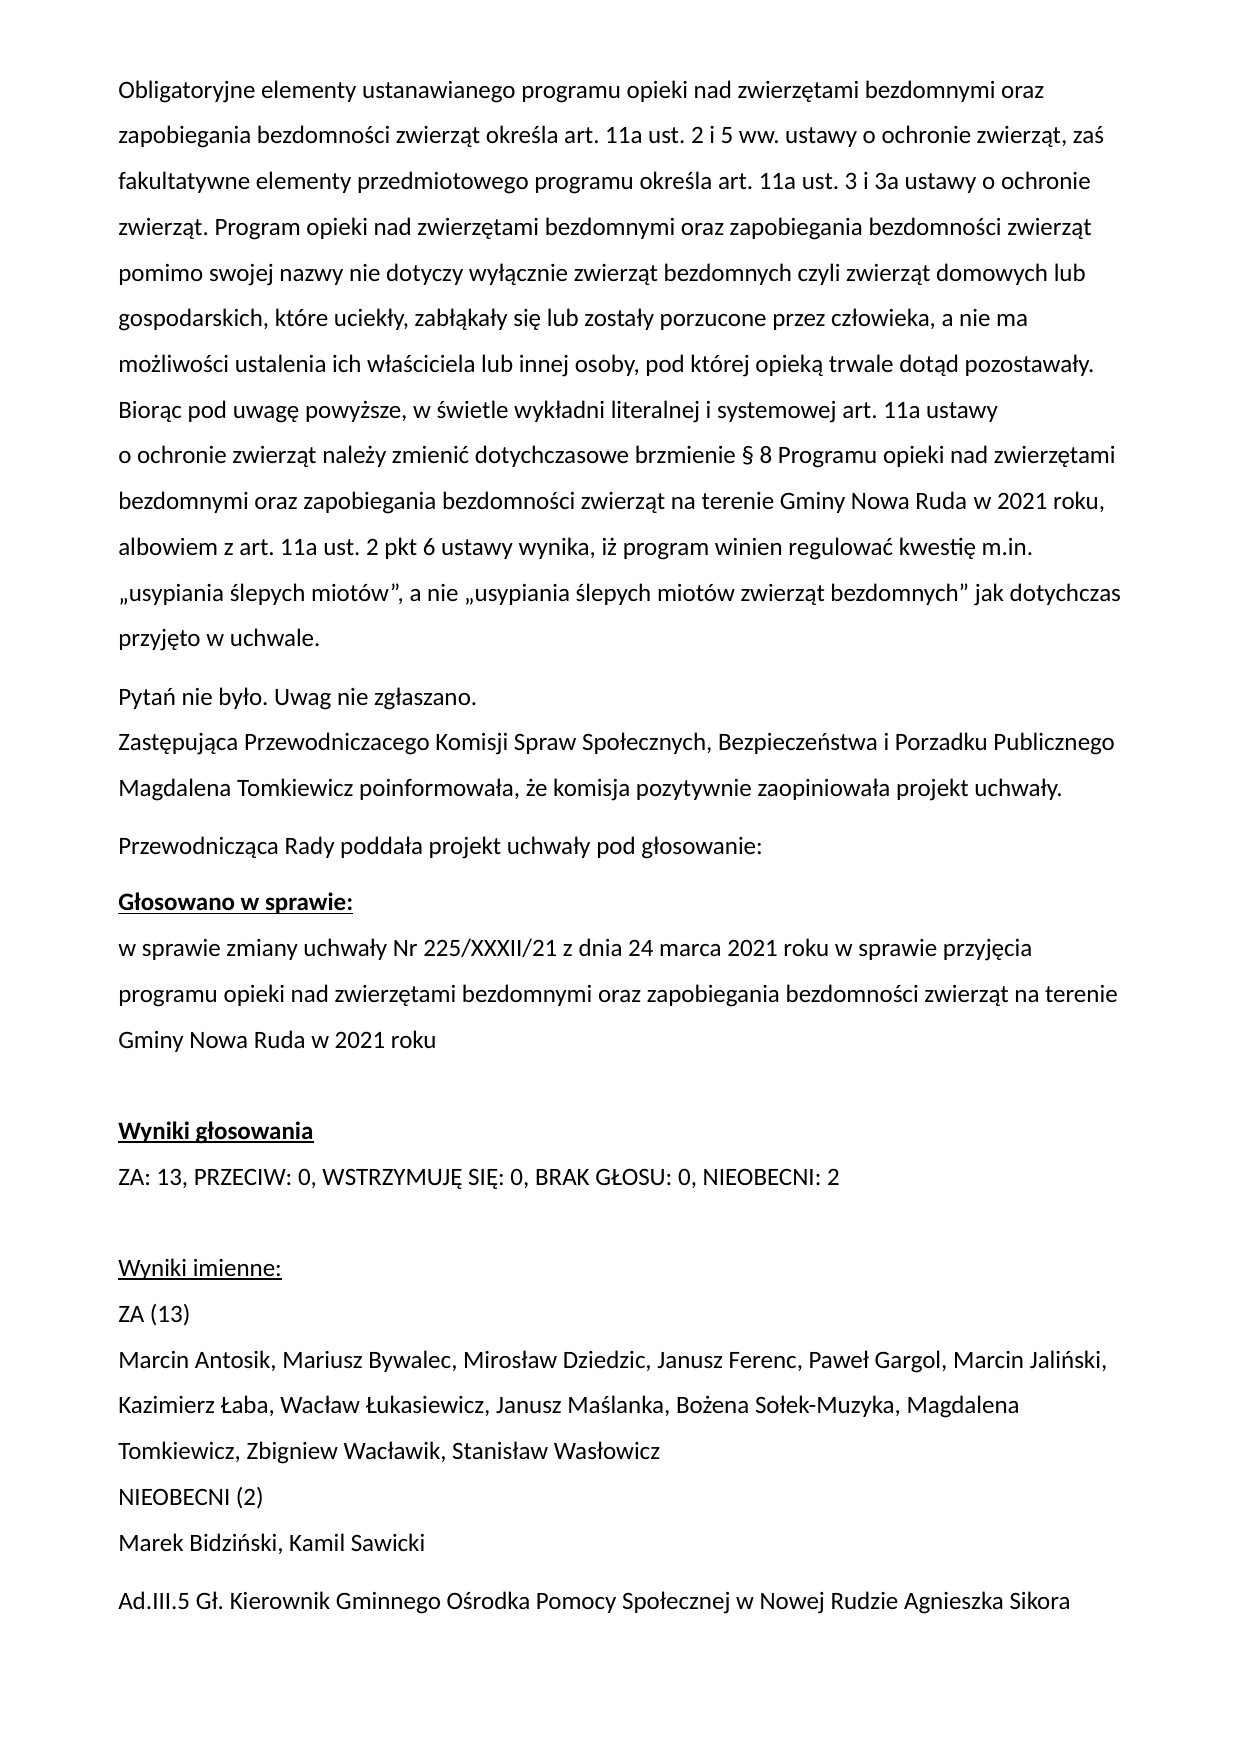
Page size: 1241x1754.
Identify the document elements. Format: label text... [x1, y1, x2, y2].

list Głosowano w sprawie: w sprawie zmiany uchwały Nr 225/XXXII/21 z dnia 24 marca 2021 roku w sprawie przyjęcia programu opieki nad zwierzętami bezdomnymi oraz zapobiegania bezdomności zwierząt na terenie Gminy Nowa Ruda w 2021 roku Wyniki głosowania ZA: 13, PRZECIW: 0, WSTRZYMUJĘ SIĘ: 0, BRAK GŁOSU: 0, NIEOBECNI: 2 Wyniki imienne: ZA (13) Marcin Antosik, Mariusz Bywalec, Mirosław Dziedzic, Janusz Ferenc, Paweł Gargol, Marcin Jaliński, Kazimierz Łaba, Wacław Łukasiewicz, Janusz Maślanka, Bożena Sołek-Muzyka, Magdalena Tomkiewicz, Zbigniew Wacławik, Stanisław Wasłowicz NIEOBECNI (2) Marek Bidziński, Kamil Sawicki [118, 887, 1122, 1557]
text Pytań nie było. Uwag nie zgłaszano. [118, 681, 1122, 711]
text Przewodnicząca Rady poddała projekt uchwały pod głosowanie: [118, 830, 1122, 861]
text Obligatoryjne elementy ustanawianego programu opieki nad zwierzętami bezdomnymi oraz zapobiegania bezdomności zwierząt określa art. 11a ust. 2 i 5 ww. ustawy o ochronie zwierząt, zaś fakultatywne elementy przedmiotowego programu określa art. 11a ust. 3 i 3a ustawy o ochronie zwierząt. Program opieki nad zwierzętami bezdomnymi oraz zapobiegania bezdomności zwierząt pomimo swojej nazwy nie dotyczy wyłącznie zwierząt bezdomnych czyli zwierząt domowych lub gospodarskich, które uciekły, zabłąkały się lub zostały porzucone przez człowieka, a nie ma możliwości ustalenia ich właściciela lub innej osoby, pod której opieką trwale dotąd pozostawały. Biorąc pod uwagę powyższe, w świetle wykładni literalnej i systemowej art. 11a ustawy o ochronie zwierząt należy zmienić dotychczasowe brzmienie § 8 Programu opieki nad zwierzętami bezdomnymi oraz zapobiegania bezdomności zwierząt na terenie Gminy Nowa Ruda w 2021 roku, albowiem z art. 11a ust. 2 pkt 6 ustawy wynika, iż program winien regulować kwestię m.in. „usypiania ślepych miotów”, a nie „usypiania ślepych miotów zwierząt bezdomnych” jak dotychczas przyjęto w uchwale. [118, 74, 1122, 653]
list Ad.III.5 Gł. Kierownik Gminnego Ośrodka Pomocy Społecznej w Nowej Rudzie Agnieszka Sikora [118, 1585, 1122, 1616]
text Zastępująca Przewodniczacego Komisji Spraw Społecznych, Bezpieczeństwa i Porzadku Publicznego Magdalena Tomkiewicz poinformowała, że komisja pozytywnie zaopiniowała projekt uchwały. [118, 726, 1122, 803]
